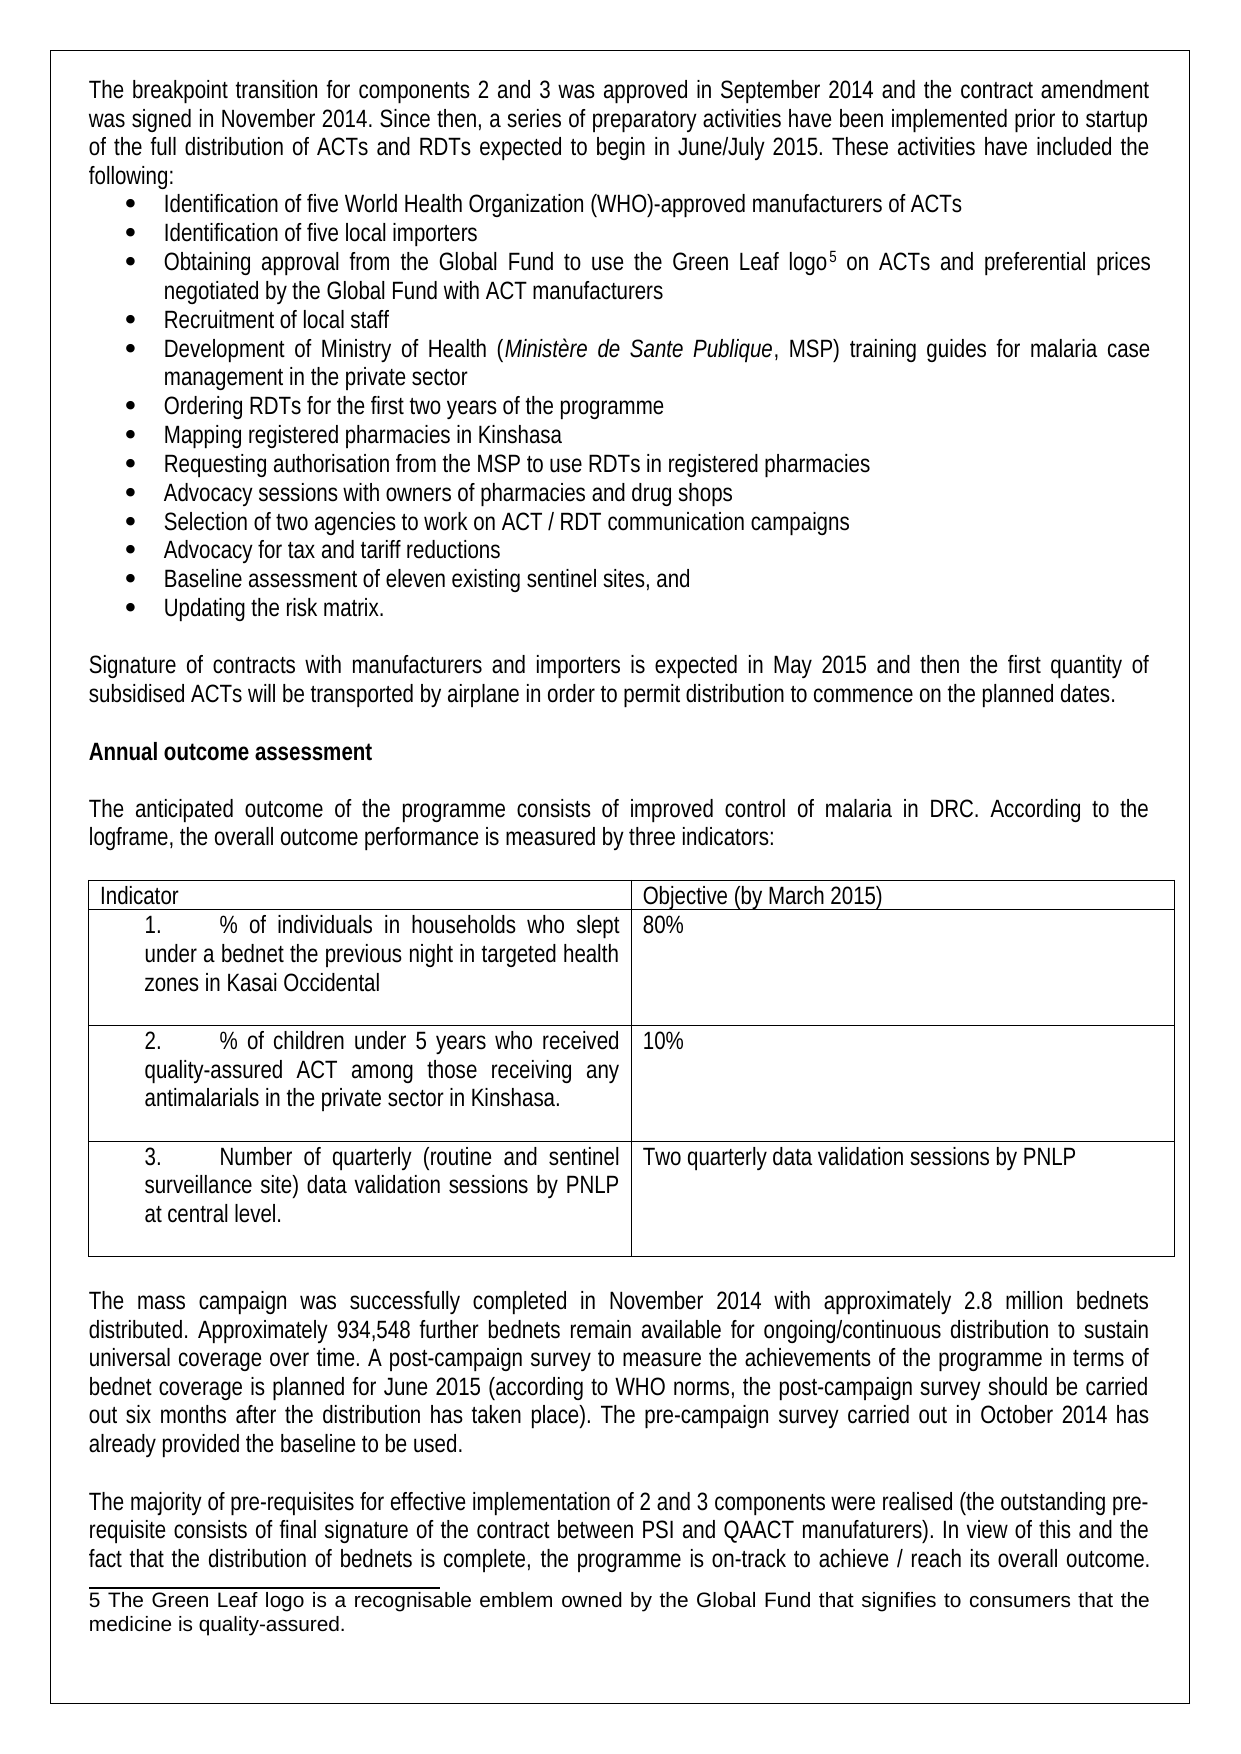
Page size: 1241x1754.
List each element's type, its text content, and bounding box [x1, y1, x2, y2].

table_cell 10% [632, 1026, 1174, 1141]
table_header Objective (by March 2015) [632, 881, 1174, 909]
list Identification of five World Health Organization (WHO)-approved manufacturers of ACTs [126, 189, 1152, 218]
text Signature of contracts with manufacturers and importers is expected in May 2015 and then the first quantity of subsidised ACTs will be transported by airplane in order to permit distribution to commence on the planned dates. [89, 651, 1152, 708]
list Mapping registered pharmacies in Kinshasa [126, 420, 1152, 449]
table_cell 80% [632, 910, 1174, 1025]
table_cell Number of quarterly (routine and sentinel surveillance site) data validation sessions by PNLP at central level. [89, 1142, 631, 1256]
list Updating the risk matrix. [126, 593, 1152, 622]
list Advocacy for tax and tariff reductions [126, 535, 1152, 564]
table_header Indicator [89, 881, 631, 909]
list Requesting authorisation from the MSP to use RDTs in registered pharmacies [126, 449, 1152, 478]
list Advocacy sessions with owners of pharmacies and drug shops [126, 478, 1152, 506]
text The majority of pre-requisites for effective implementation of 2 and 3 components were realised (the outstanding pre-requisite consists of final signature of the contract between PSI and QAACT manufaturers). In view of this and the fact that the distribution of bednets is complete, the programme is on-track to achieve / reach its overall outcome. [89, 1486, 1152, 1572]
text Annual outcome assessment [89, 736, 1152, 765]
list Obtaining approval from the Global Fund to use the Green Leaf logo on ACTs and preferential prices negotiated by the Global Fund with ACT manufacturers [126, 247, 1152, 305]
text The anticipated outcome of the programme consists of improved control of malaria in DRC. According to the logframe, the overall outcome performance is measured by three indicators: [89, 794, 1152, 851]
list Development of Ministry of Health (Ministère de Sante Publique, MSP) training guides for malaria case management in the private sector [126, 333, 1152, 391]
list Baseline assessment of eleven existing sentinel sites, and [126, 564, 1152, 593]
table_cell Two quarterly data validation sessions by PNLP [632, 1142, 1174, 1256]
list Ordering RDTs for the first two years of the programme [126, 391, 1152, 420]
list Selection of two agencies to work on ACT / RDT communication campaigns [126, 506, 1152, 535]
list Recruitment of local staff [126, 305, 1152, 333]
table_cell % of individuals in households who slept under a bednet the previous night in targeted health zones in Kasai Occidental [89, 910, 631, 1025]
text The breakpoint transition for components 2 and 3 was approved in September 2014 and the contract amendment was signed in November 2014. Since then, a series of preparatory activities have been implemented prior to startup of the full distribution of ACTs and RDTs expected to begin in June/July 2015. These activities have included the following: [89, 75, 1152, 189]
list Identification of five local importers [126, 218, 1152, 247]
text The mass campaign was successfully completed in November 2014 with approximately 2.8 million bednets distributed. Approximately 934,548 further bednets remain available for ongoing/continuous distribution to sustain universal coverage over time. A post-campaign survey to measure the achievements of the programme in terms of bednet coverage is planned for June 2015 (according to WHO norms, the post-campaign survey should be carried out six months after the distribution has taken place). The pre-campaign survey carried out in October 2014 has already provided the baseline to be used. [89, 1286, 1152, 1458]
table_cell % of children under 5 years who received quality-assured ACT among those receiving any antimalarials in the private sector in Kinshasa. [89, 1026, 631, 1141]
list The Green Leaf logo is a recognisable emblem owned by the Global Fund that signifies to consumers that the medicine is quality-assured. [89, 1588, 1152, 1636]
